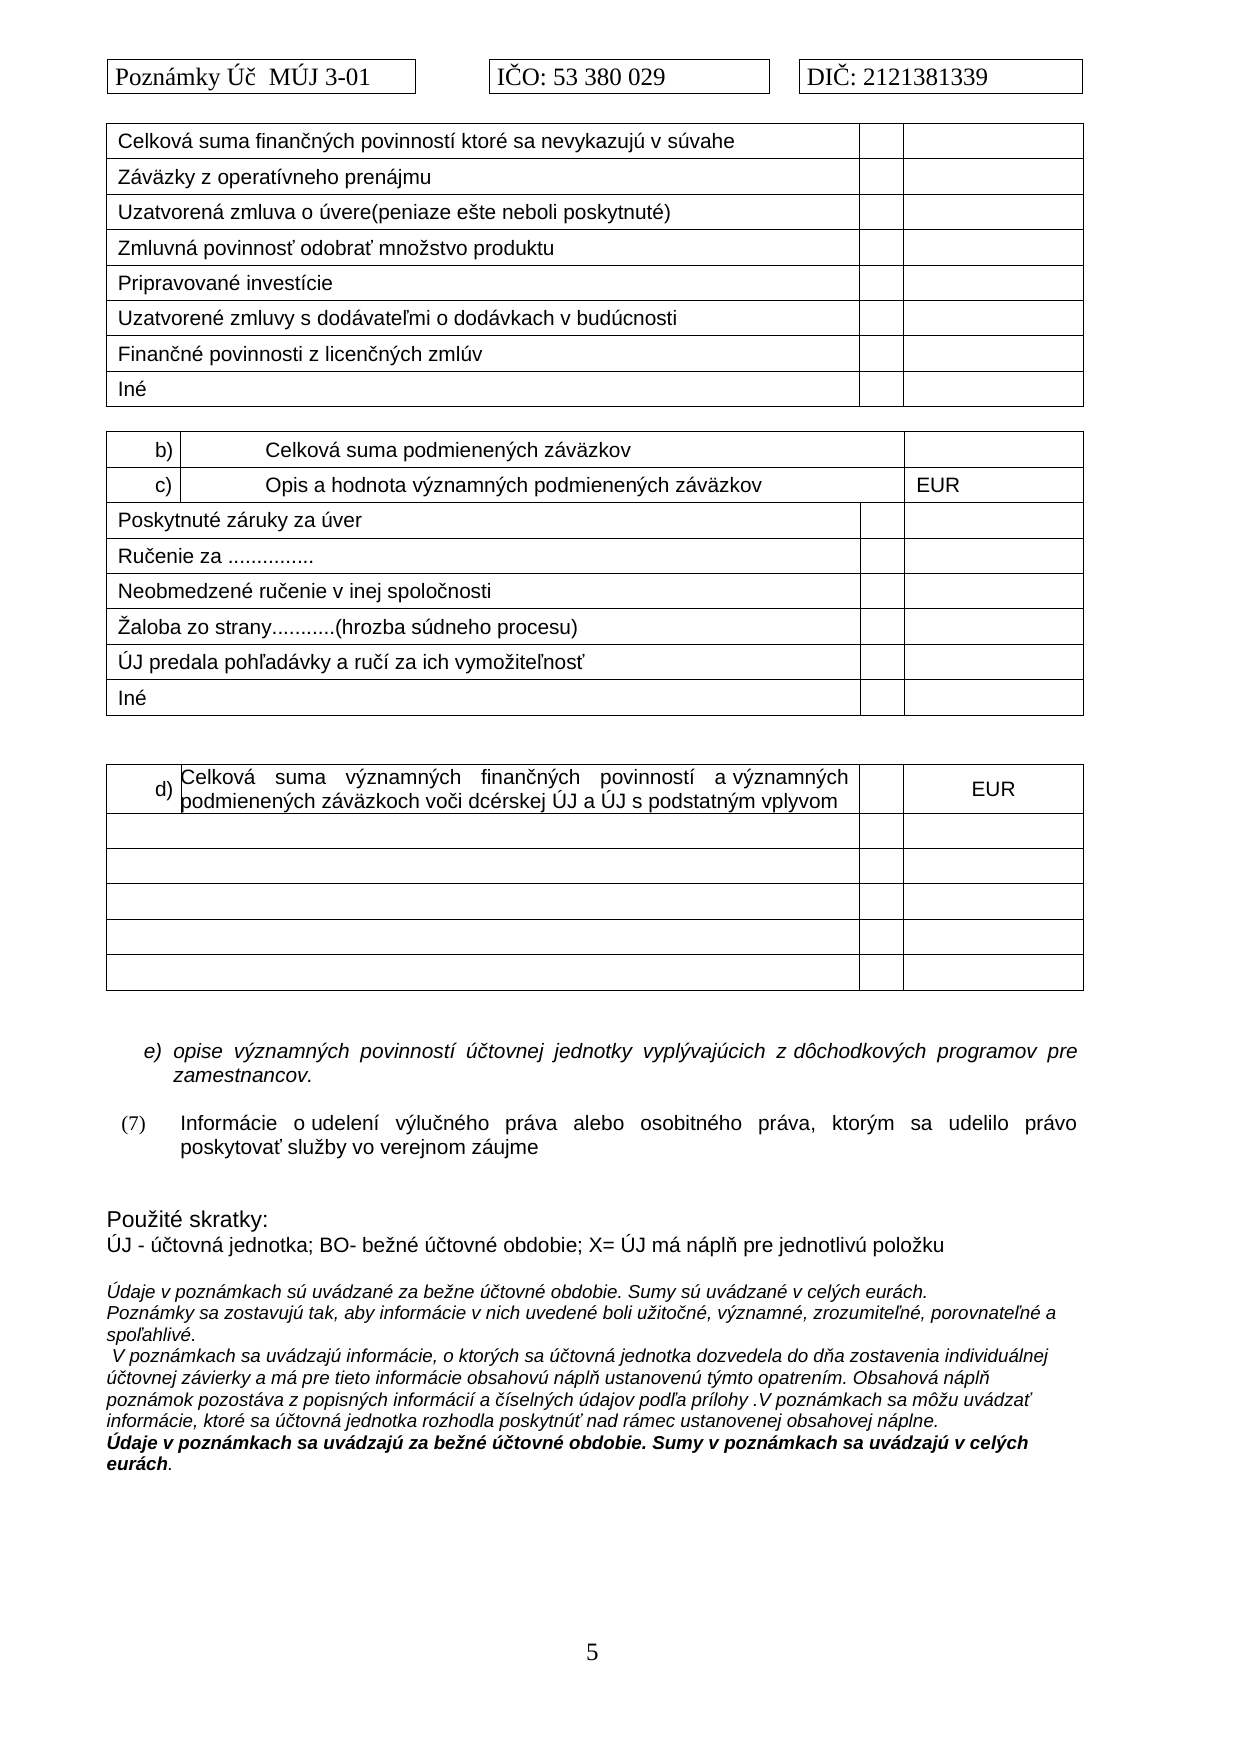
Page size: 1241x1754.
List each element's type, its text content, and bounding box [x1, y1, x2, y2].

table_cell [860, 372, 903, 406]
table_header [107, 765, 181, 812]
table_cell Ručenie za ............... [107, 539, 860, 573]
table_cell [905, 539, 1083, 573]
text Údaje v poznámkach sú uvádzané za bežne účtovné obdobie. Sumy sú uvádzané v celých eurách. [106, 1281, 1078, 1302]
table_header Celková suma významných finančných povinností a významných podmienených záväzkoch voči dcérskej ÚJ a ÚJ s podstatným vplyvom [182, 765, 859, 812]
table_cell Neobmedzené ručenie v inej spoločnosti [107, 574, 860, 608]
table_cell [860, 159, 903, 194]
table_cell [905, 503, 1083, 537]
table_cell [904, 124, 1083, 158]
text Použité skratky: [106, 1206, 1078, 1233]
table_cell [107, 814, 859, 848]
table_cell [107, 955, 859, 989]
table_cell [860, 124, 903, 158]
table_cell [904, 884, 1083, 919]
table_header Celková suma podmienených záväzkov [181, 432, 904, 467]
table_cell [904, 955, 1083, 989]
table_cell [107, 849, 859, 883]
table_cell Iné [107, 680, 860, 714]
table_cell [860, 814, 903, 848]
table_cell Pripravované investície [107, 266, 859, 300]
table_cell [904, 336, 1083, 371]
table_cell [860, 266, 903, 300]
table_header [107, 432, 180, 467]
table_cell [904, 159, 1083, 194]
table_cell Uzatvorené zmluvy s dodávateľmi o dodávkach v budúcnosti [107, 301, 859, 335]
table_cell Uzatvorená zmluva o úvere(peniaze ešte neboli poskytnuté) [107, 195, 859, 229]
table_cell [904, 814, 1083, 848]
table_cell [904, 849, 1083, 883]
table_cell [860, 301, 903, 335]
table_header [860, 765, 903, 812]
table_cell Zmluvná povinnosť odobrať množstvo produktu [107, 230, 859, 264]
table_cell Celková suma finančných povinností ktoré sa nevykazujú v súvahe [107, 124, 859, 158]
table_cell [107, 468, 180, 502]
list Informácie o udelení výlučného práva alebo osobitného práva, ktorým sa udelilo právo poskytovať služby vo verejnom záujme [121, 1110, 1078, 1158]
table_cell Poskytnuté záruky za úver [107, 503, 860, 537]
table_cell [107, 884, 859, 919]
text Údaje v poznámkach sa uvádzajú za bežné účtovné obdobie. Sumy v poznámkach sa uvádzajú v celých eurách. [106, 1432, 1078, 1475]
table_cell [905, 680, 1083, 714]
table_cell [860, 849, 903, 883]
table_cell Záväzky z operatívneho prenájmu [107, 159, 859, 194]
table_cell [904, 230, 1083, 264]
table_cell ÚJ predala pohľadávky a ručí za ich vymožiteľnosť [107, 645, 860, 679]
table_cell [861, 503, 904, 537]
table_cell [904, 266, 1083, 300]
table_cell [861, 645, 904, 679]
text Poznámky sa zostavujú tak, aby informácie v nich uvedené boli užitočné, významné, zrozumiteľné, porovnateľné a spoľahlivé. [106, 1302, 1078, 1345]
list opise významných povinností účtovnej jednotky vyplývajúcich z dôchodkových programov pre zamestnancov. [143, 1038, 1078, 1086]
table_cell [860, 230, 903, 264]
table_cell [860, 920, 903, 954]
table_header [905, 432, 1083, 467]
table_cell [905, 574, 1083, 608]
table_header EUR [904, 765, 1083, 812]
table_cell EUR [905, 468, 1083, 502]
table_cell [860, 336, 903, 371]
table_cell Žaloba zo strany...........(hrozba súdneho procesu) [107, 609, 860, 644]
table_cell [860, 884, 903, 919]
table_cell Opis a hodnota významných podmienených záväzkov [181, 468, 904, 502]
table_cell Finančné povinnosti z licenčných zmlúv [107, 336, 859, 371]
table_cell [860, 195, 903, 229]
table_cell [107, 920, 859, 954]
table_cell [904, 301, 1083, 335]
text ÚJ - účtovná jednotka; BO- bežné účtovné obdobie; X= ÚJ má náplň pre jednotlivú položku [106, 1233, 1078, 1257]
table_cell [905, 645, 1083, 679]
table_cell [861, 539, 904, 573]
table_cell [860, 955, 903, 989]
table_cell [905, 609, 1083, 644]
table_cell [904, 195, 1083, 229]
table_cell [904, 920, 1083, 954]
table_cell Iné [107, 372, 859, 406]
table_cell [861, 680, 904, 714]
table_cell [861, 609, 904, 644]
text V poznámkach sa uvádzajú informácie, o ktorých sa účtovná jednotka dozvedela do dňa zostavenia individuálnej účtovnej závierky a má pre tieto informácie obsahovú náplň ustanovenú týmto opatrením. Obsahová náplň poznámok pozostáva z popisných informácií a číselných údajov podľa prílohy .V poznámkach sa môžu uvádzať informácie, ktoré sa účtovná jednotka rozhodla poskytnúť nad rámec ustanovenej obsahovej náplne. [106, 1345, 1078, 1432]
table_cell [861, 574, 904, 608]
table_cell [904, 372, 1083, 406]
